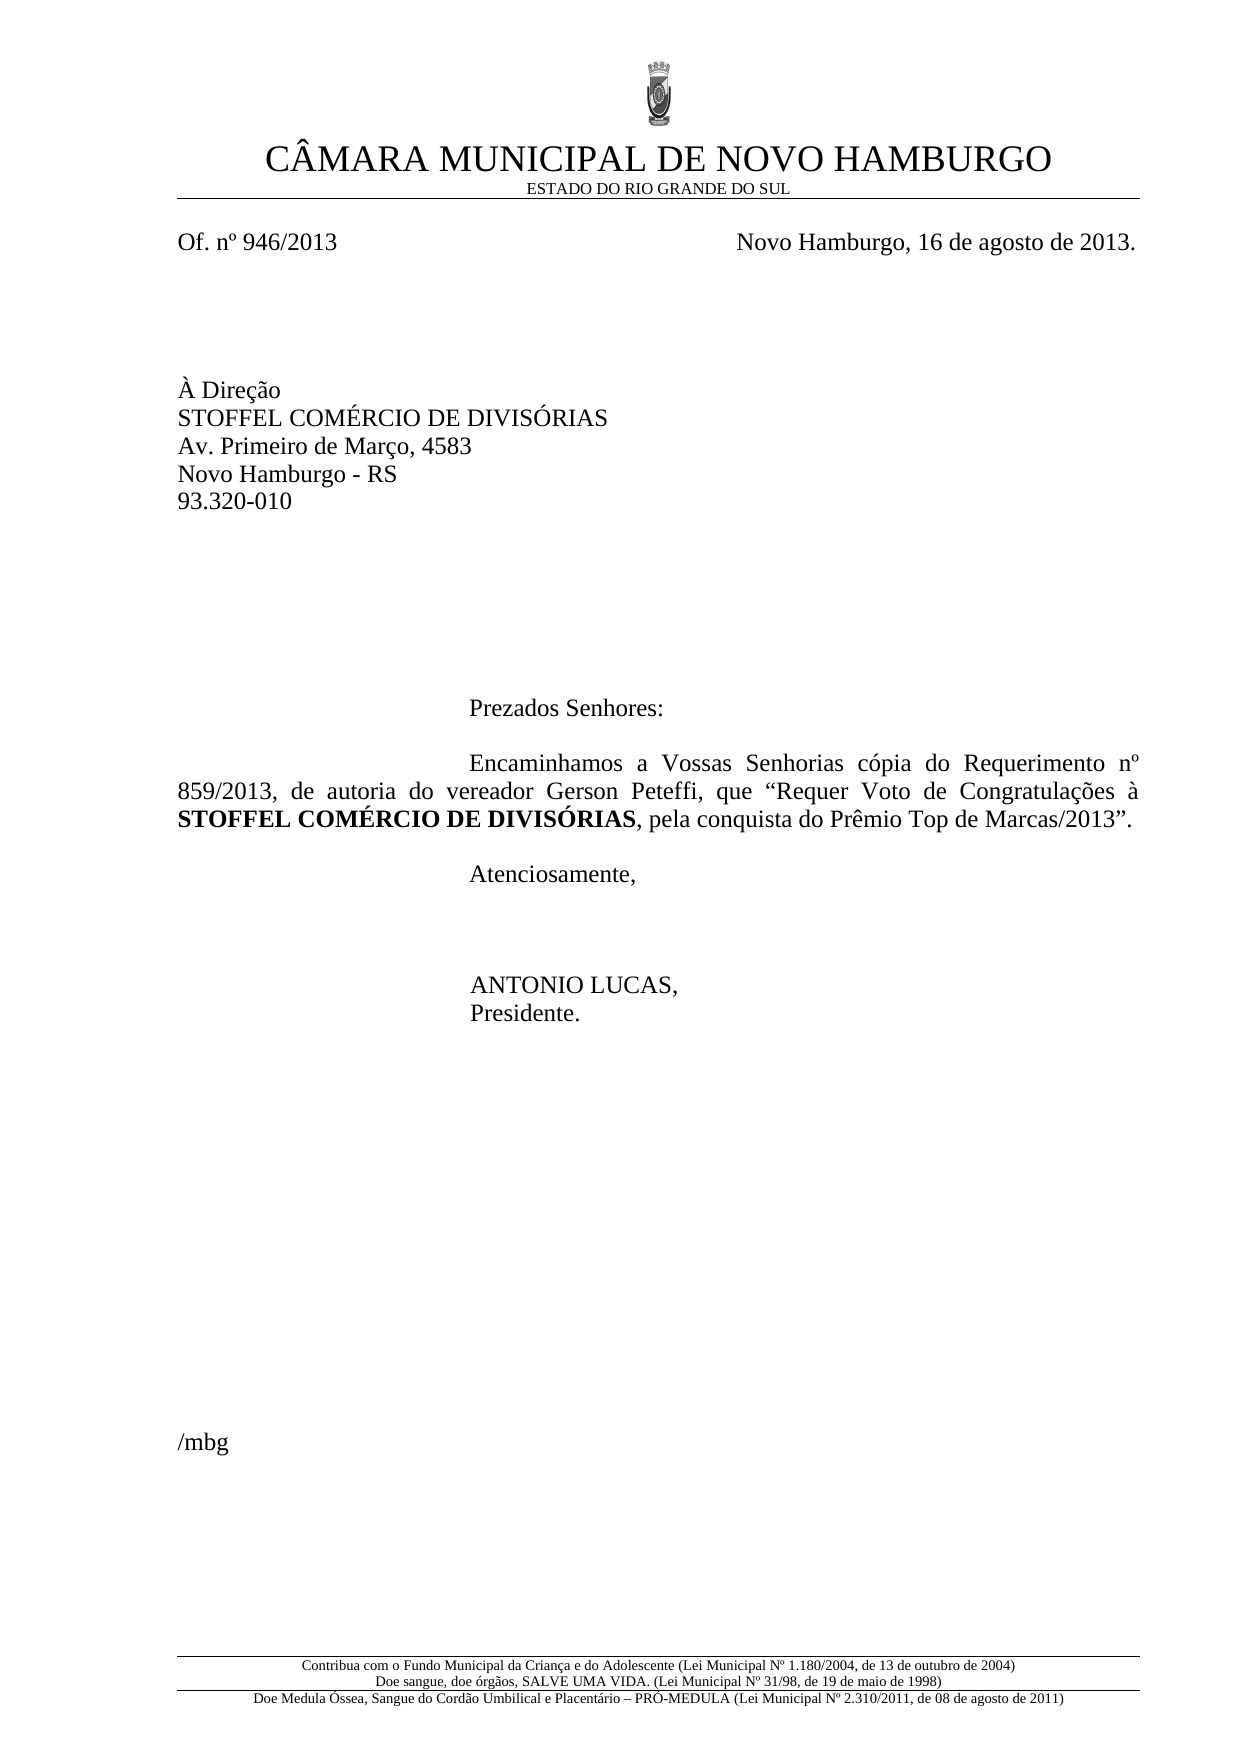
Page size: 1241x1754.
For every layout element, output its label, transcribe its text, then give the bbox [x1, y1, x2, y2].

text Prezados Senhores: [177, 694, 1140, 722]
text Of. nº 946/2013 Novo Hamburgo, 16 de agosto de 2013. [177, 228, 1140, 256]
text Encaminhamos a Vossas Senhorias cópia do Requerimento nº 859/2013, de autoria do vereador Gerson Peteffi, que “Requer Voto de Congratulações à STOFFEL COMÉRCIO DE DIVISÓRIAS, pela conquista do Prêmio Top de Marcas/2013”. [177, 749, 1140, 832]
text Presidente. [470, 999, 1140, 1026]
text ANTONIO LUCAS, [470, 971, 1140, 999]
text À Direção [177, 377, 1140, 404]
text /mbg [177, 1428, 1140, 1456]
text Atenciosamente, [177, 860, 1140, 888]
text 93.320-010 [177, 487, 1140, 515]
text Av. Primeiro de Março, 4583 [177, 432, 1140, 460]
text Novo Hamburgo - RS [177, 460, 1140, 487]
text STOFFEL COMÉRCIO DE DIVISÓRIAS [177, 404, 1140, 432]
